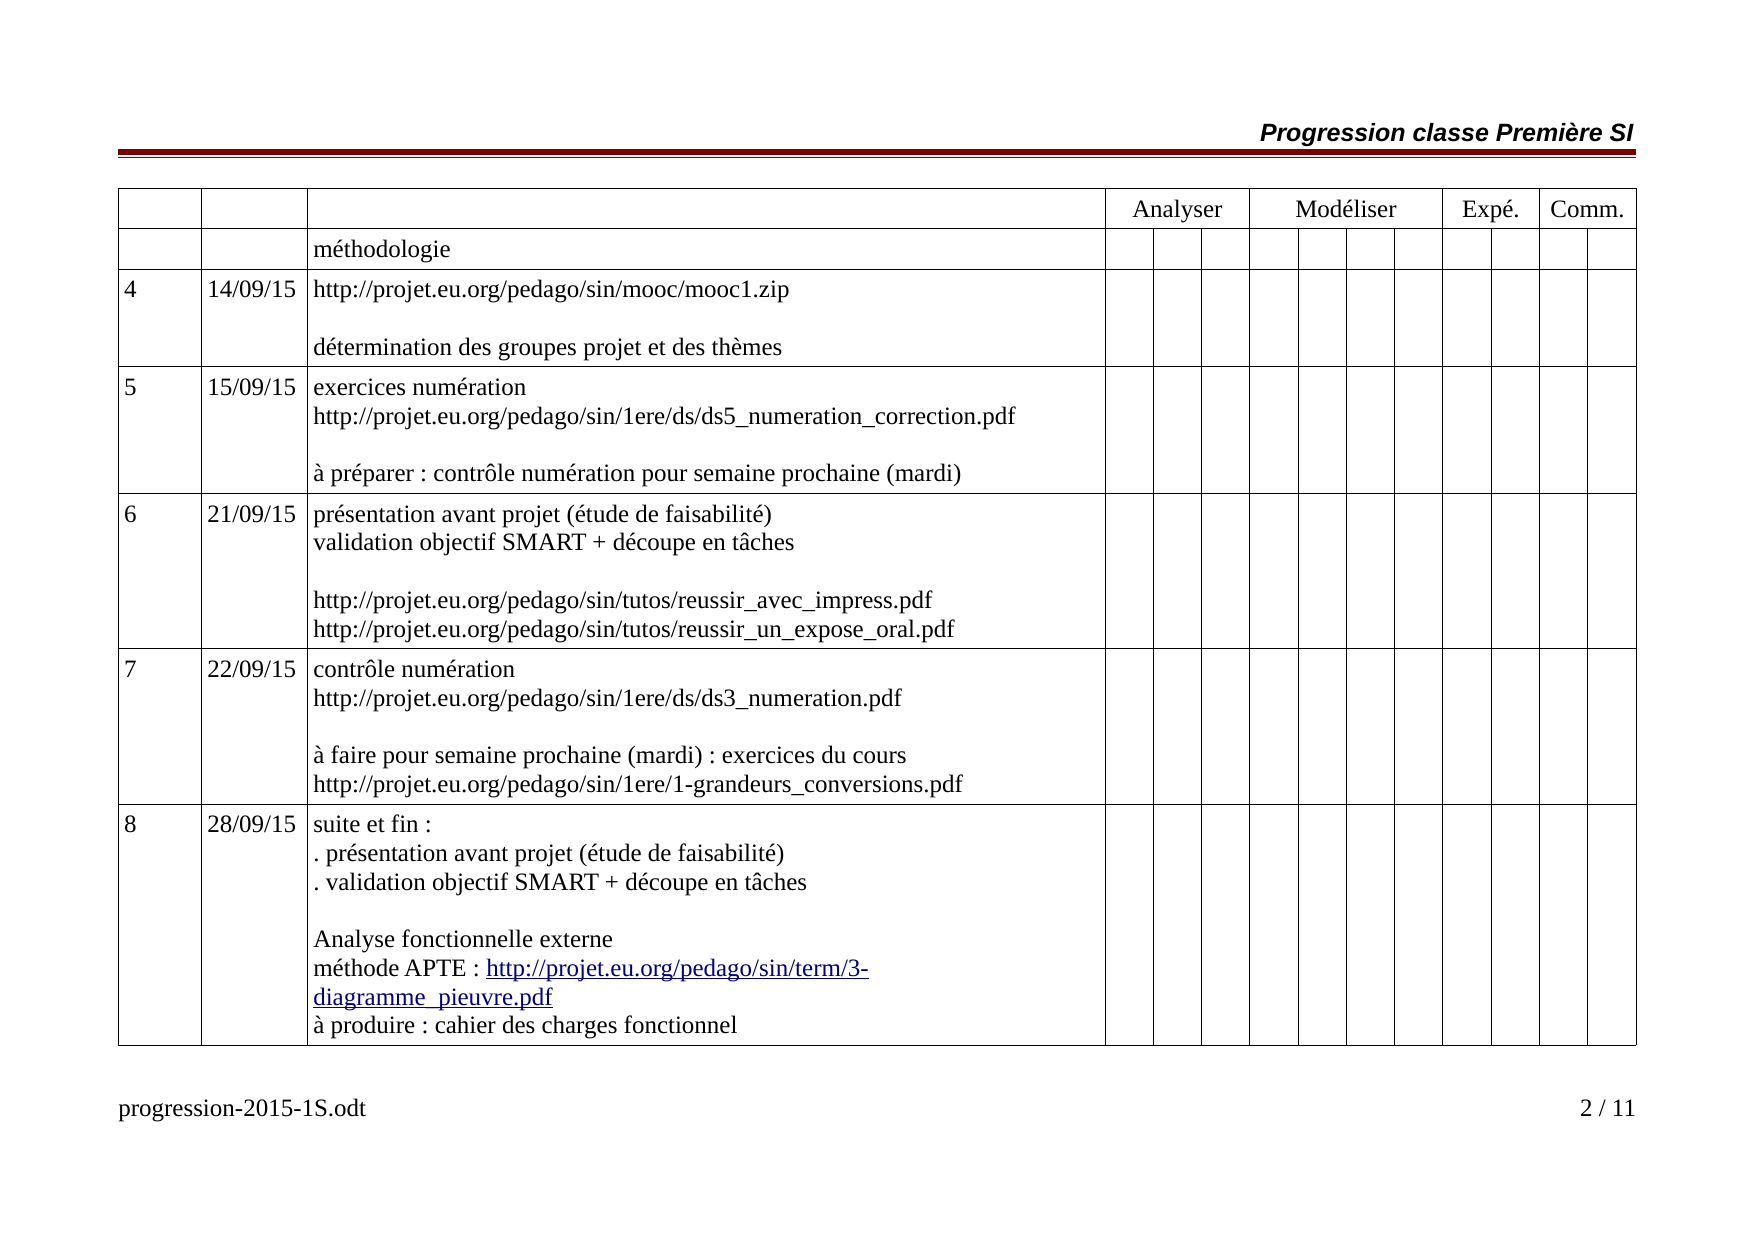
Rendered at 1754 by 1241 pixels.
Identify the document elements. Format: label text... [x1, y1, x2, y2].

table_cell [1347, 649, 1394, 803]
table_cell 4 [119, 270, 201, 366]
table_cell [1154, 805, 1201, 1045]
table_cell [1106, 229, 1153, 268]
table_cell [1106, 494, 1153, 648]
table_cell [202, 229, 307, 268]
table_cell [1202, 805, 1249, 1045]
table_cell [1299, 494, 1346, 648]
table_cell contrôle numération http://projet.eu.org/pedago/sin/1ere/ds/ds3_numeration.pdf à faire pour semaine prochaine (mardi) : exercices du cours http://projet.eu.org/pedago/sin/1ere/1-grandeurs_conversions.pdf [308, 649, 1105, 803]
table_cell [1347, 805, 1394, 1045]
table_cell 21/09/15 [202, 494, 307, 648]
table_cell [1588, 270, 1636, 366]
table_cell [1395, 229, 1442, 268]
table_cell 8 [119, 805, 201, 1045]
table_cell [1540, 229, 1587, 268]
table_cell [1443, 229, 1491, 268]
table_cell 6 [119, 494, 201, 648]
table_cell [1250, 367, 1298, 493]
table_header Comm. [1540, 189, 1636, 228]
table_header Analyser [1106, 189, 1249, 228]
table_cell [1588, 805, 1636, 1045]
table_cell 5 [119, 367, 201, 493]
table_header [202, 189, 307, 228]
table_cell [1492, 494, 1539, 648]
table_cell [1588, 649, 1636, 803]
table_cell [1106, 805, 1153, 1045]
table_cell [1299, 805, 1346, 1045]
table_cell [1154, 494, 1201, 648]
table_cell [1395, 649, 1442, 803]
table_cell [1588, 367, 1636, 493]
table_cell exercices numération http://projet.eu.org/pedago/sin/1ere/ds/ds5_numeration_correction.pdf à préparer : contrôle numération pour semaine prochaine (mardi) [308, 367, 1105, 493]
table_cell [1540, 805, 1587, 1045]
table_cell suite et fin : . présentation avant projet (étude de faisabilité) . validation objectif SMART + découpe en tâches Analyse fonctionnelle externe méthode APTE : http://projet.eu.org/pedago/sin/term/3-diagramme_pieuvre.pdf à produire : cahier des charges fonctionnel [308, 805, 1105, 1045]
table_cell [119, 229, 201, 268]
table_cell [1299, 229, 1346, 268]
table_cell [1492, 270, 1539, 366]
table_cell [1588, 494, 1636, 648]
table_cell [1154, 649, 1201, 803]
table_cell [1250, 229, 1298, 268]
table_cell [1202, 494, 1249, 648]
table_cell [1202, 270, 1249, 366]
table_cell [1395, 805, 1442, 1045]
table_cell [1347, 270, 1394, 366]
table_header [119, 189, 201, 228]
table_cell [1106, 270, 1153, 366]
table_cell [1250, 270, 1298, 366]
table_cell [1540, 270, 1587, 366]
table_cell [1299, 270, 1346, 366]
table_cell [1492, 805, 1539, 1045]
table_cell [1540, 649, 1587, 803]
table_cell [1443, 494, 1491, 648]
table_cell [1154, 229, 1201, 268]
table_cell [1299, 649, 1346, 803]
table_cell [1443, 367, 1491, 493]
table_cell [1250, 649, 1298, 803]
table_cell [1250, 494, 1298, 648]
table_cell méthodologie [308, 229, 1105, 268]
table_header Modéliser [1250, 189, 1442, 228]
table_cell [1154, 270, 1201, 366]
table_cell [1588, 229, 1636, 268]
table_cell [1202, 367, 1249, 493]
table_cell [1347, 229, 1394, 268]
table_cell présentation avant projet (étude de faisabilité) validation objectif SMART + découpe en tâches http://projet.eu.org/pedago/sin/tutos/reussir_avec_impress.pdf http://projet.eu.org/pedago/sin/tutos/reussir_un_expose_oral.pdf [308, 494, 1105, 648]
table_cell [1106, 649, 1153, 803]
table_cell 15/09/15 [202, 367, 307, 493]
table_cell 28/09/15 [202, 805, 307, 1045]
table_cell [1299, 367, 1346, 493]
table_cell [1443, 649, 1491, 803]
table_cell 7 [119, 649, 201, 803]
table_cell [1492, 649, 1539, 803]
table_cell [1540, 494, 1587, 648]
table_cell [1347, 494, 1394, 648]
table_cell http://projet.eu.org/pedago/sin/mooc/mooc1.zip détermination des groupes projet et des thèmes [308, 270, 1105, 366]
table_header Expé. [1443, 189, 1539, 228]
table_cell [1492, 367, 1539, 493]
table_cell [1106, 367, 1153, 493]
table_cell [1347, 367, 1394, 493]
table_cell [1202, 229, 1249, 268]
table_cell 14/09/15 [202, 270, 307, 366]
table_cell [1395, 367, 1442, 493]
table_cell 22/09/15 [202, 649, 307, 803]
table_cell [1540, 367, 1587, 493]
table_cell [1492, 229, 1539, 268]
table_cell [1443, 805, 1491, 1045]
table_header [308, 189, 1105, 228]
table_cell [1250, 805, 1298, 1045]
table_cell [1202, 649, 1249, 803]
table_cell [1395, 494, 1442, 648]
table_cell [1395, 270, 1442, 366]
table_cell [1443, 270, 1491, 366]
table_cell [1154, 367, 1201, 493]
